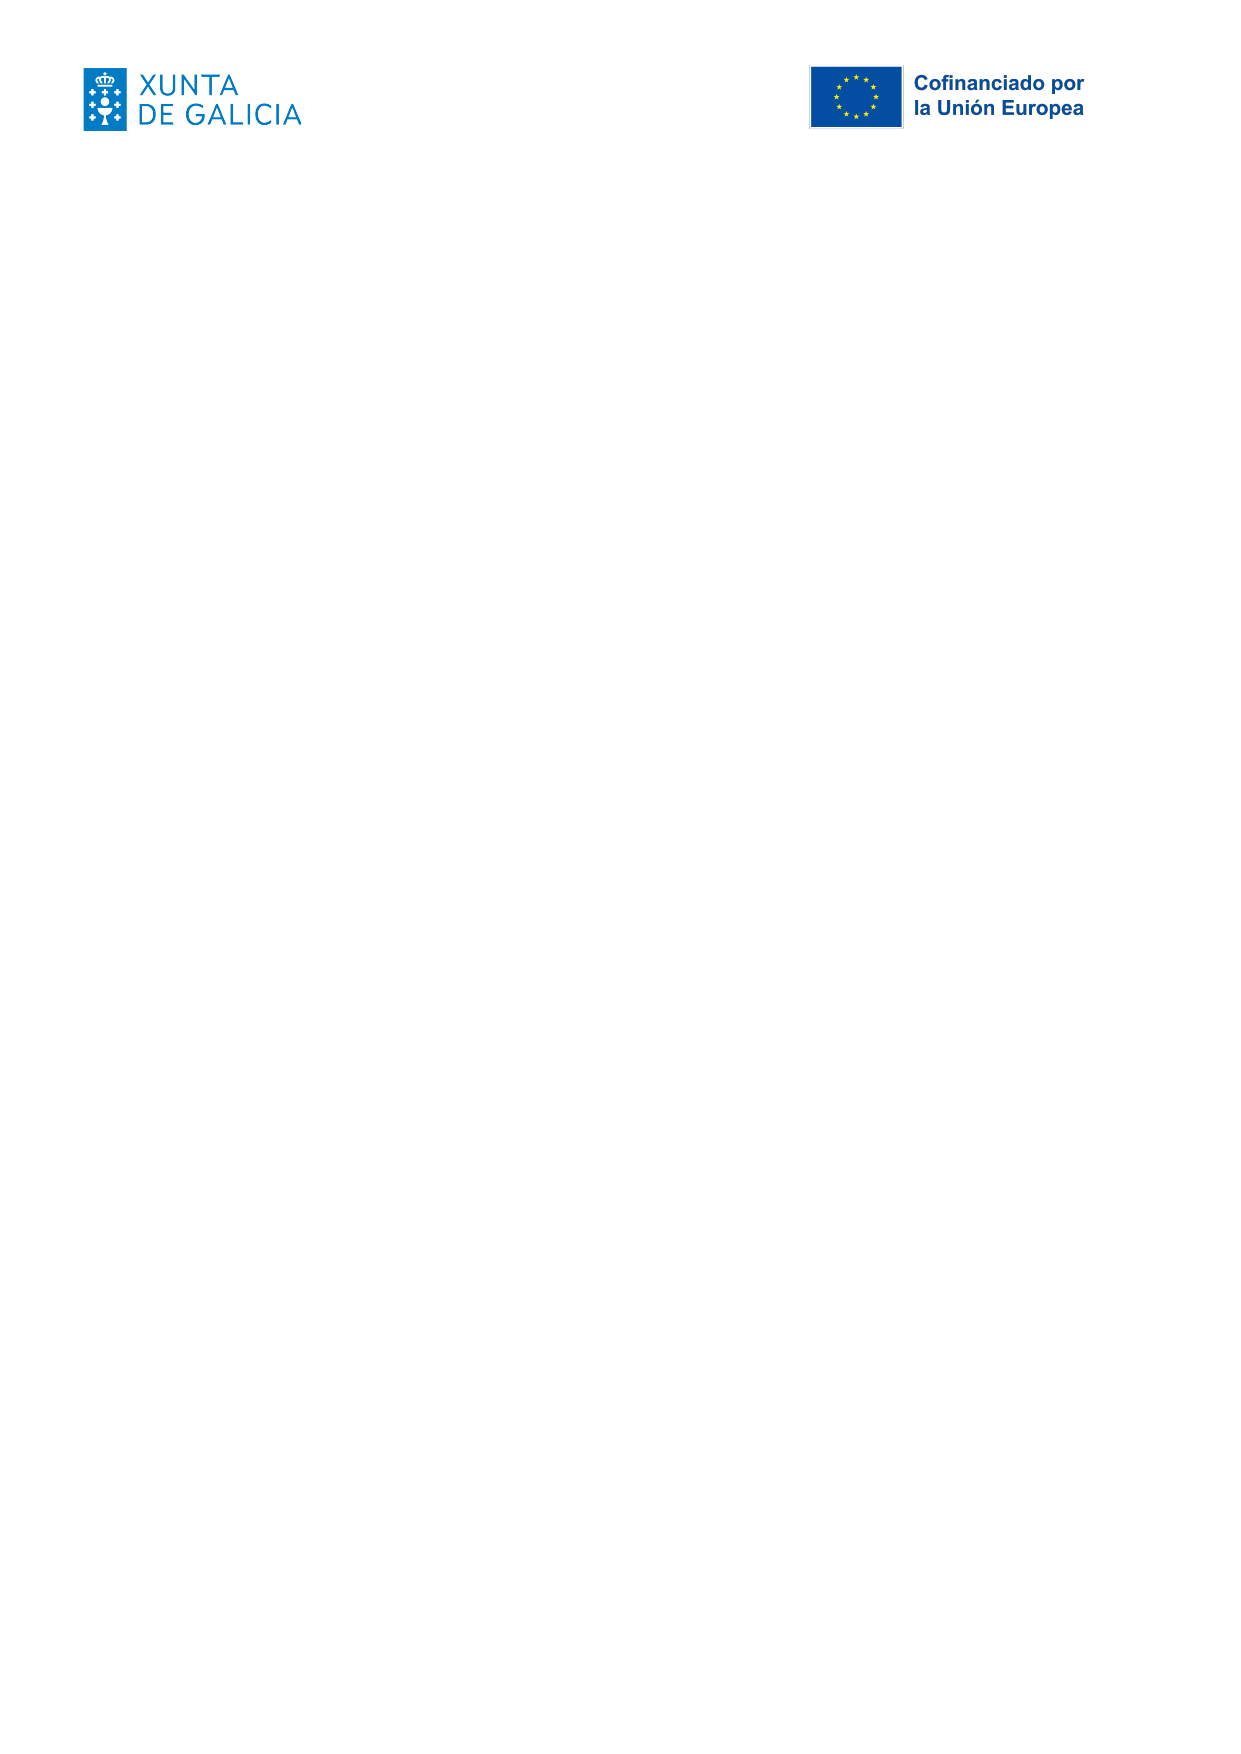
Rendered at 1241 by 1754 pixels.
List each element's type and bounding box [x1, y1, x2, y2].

picture [83, 68, 302, 131]
picture [807, 63, 1132, 131]
